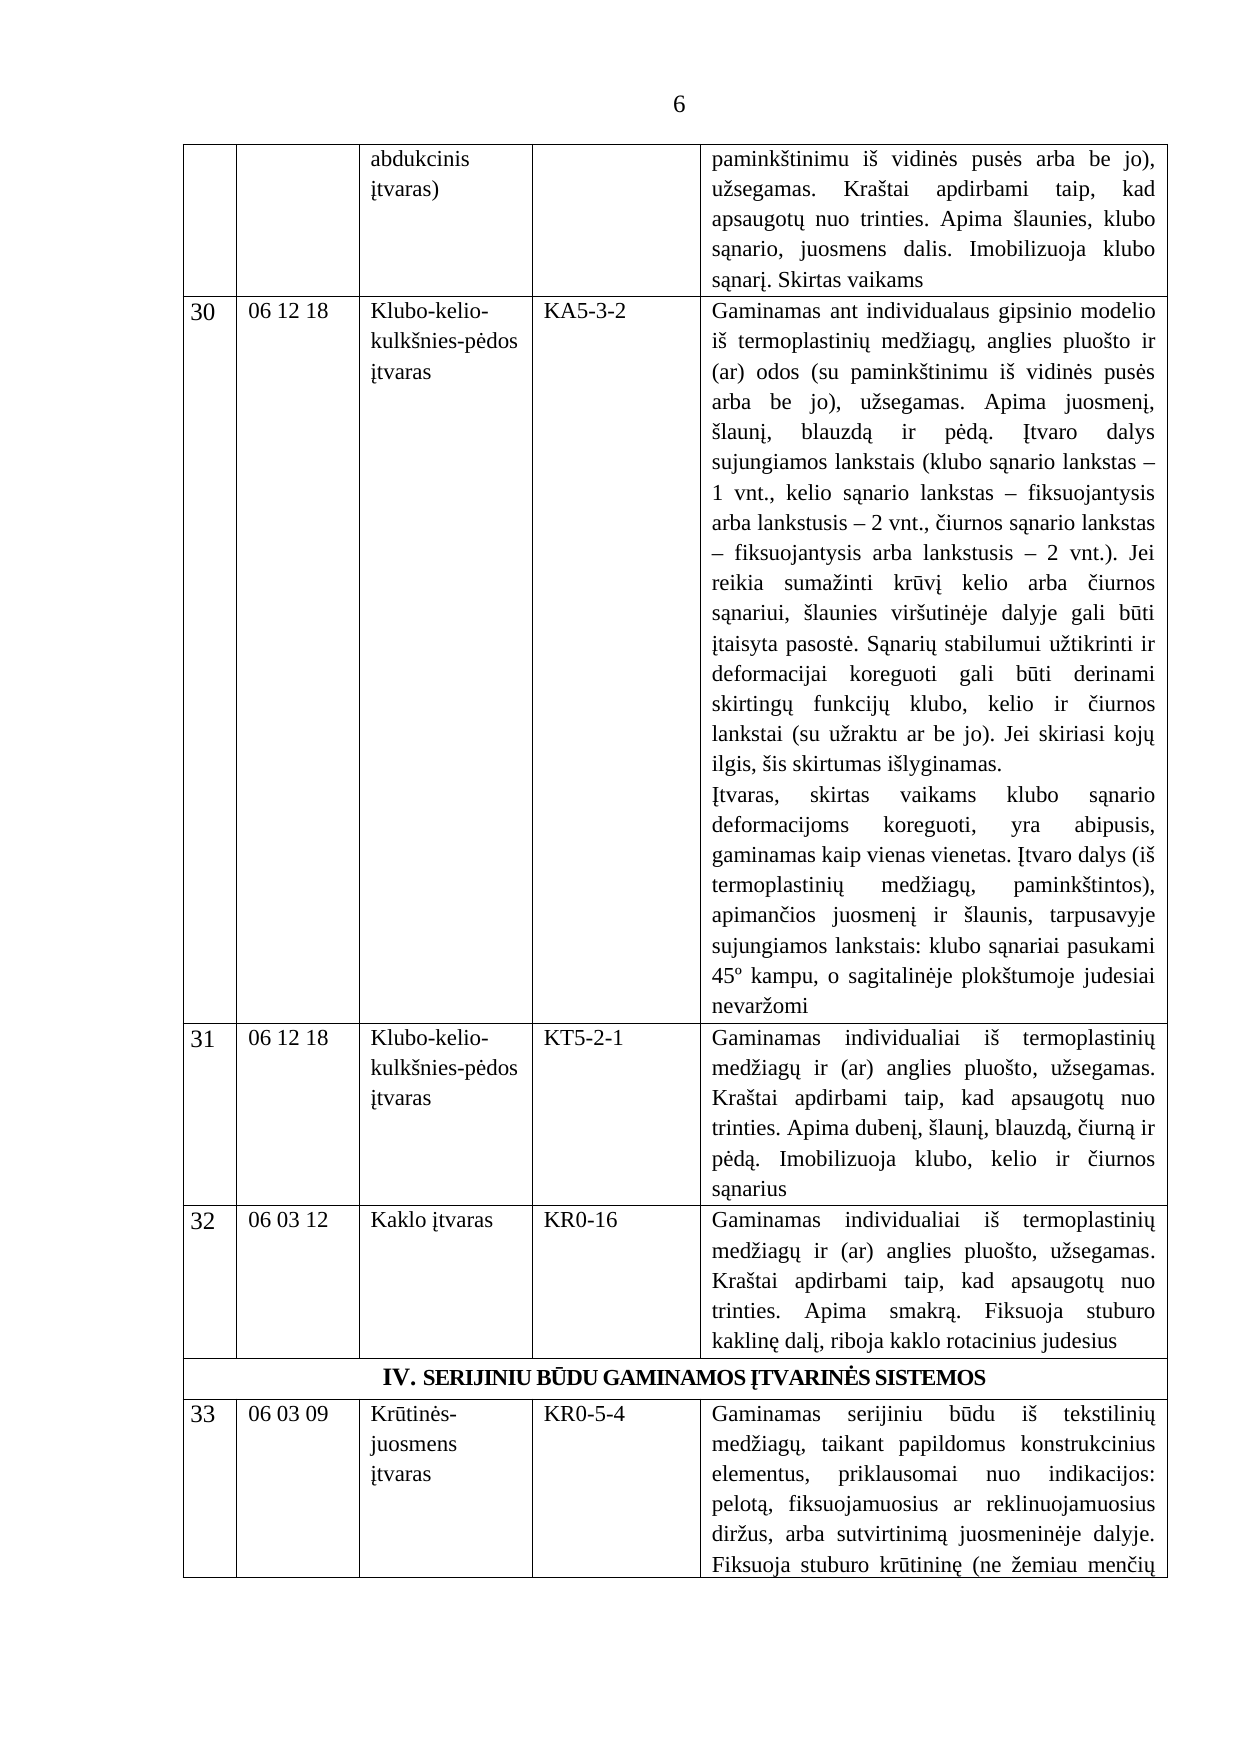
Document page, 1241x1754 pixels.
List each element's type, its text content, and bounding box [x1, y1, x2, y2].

table_cell 06 12 18 [237, 1024, 359, 1205]
table_cell 06 03 12 [237, 1206, 359, 1358]
table_cell 31 [184, 1024, 236, 1205]
table_cell abdukcinis įtvaras) [360, 145, 532, 296]
table_cell Gaminamas serijiniu būdu iš tekstilinių medžiagų, taikant papildomus konstrukcinius elementus, priklausomai nuo indikacijos: pelotą, fiksuojamuosius ar reklinuojamuosius diržus, arba sutvirtinimą juosmeninėje dalyje. Fiksuoja stuburo krūtininę (ne žemiau menčių [701, 1400, 1167, 1577]
table_cell KR0-16 [533, 1206, 700, 1358]
table_cell [184, 145, 236, 296]
table_cell 06 12 18 [237, 297, 359, 1023]
table_cell KT5-2-1 [533, 1024, 700, 1205]
table_cell [237, 145, 359, 296]
table_cell IV. SERIJINIU BŪDU GAMINAMOS ĮTVARINĖS SISTEMOS [184, 1359, 1167, 1398]
table_cell Klubo-kelio-kulkšnies-pėdos įtvaras [360, 1024, 532, 1205]
table_cell Gaminamas ant individualaus gipsinio modelio iš termoplastinių medžiagų, anglies pluošto ir (ar) odos (su paminkštinimu iš vidinės pusės arba be jo), užsegamas. Apima juosmenį, šlaunį, blauzdą ir pėdą. Įtvaro dalys sujungiamos lankstais (klubo sąnario lankstas – 1 vnt., kelio sąnario lankstas – fiksuojantysis arba lankstusis – 2 vnt., čiurnos sąnario lankstas – fiksuojantysis arba lankstusis – 2 vnt.). Jei reikia sumažinti krūvį kelio arba čiurnos sąnariui, šlaunies viršutinėje dalyje gali būti įtaisyta pasostė. Sąnarių stabilumui užtikrinti ir deformacijai koreguoti gali būti derinami skirtingų funkcijų klubo, kelio ir čiurnos lankstai (su užraktu ar be jo). Jei skiriasi kojų ilgis, šis skirtumas išlyginamas. Įtvaras, skirtas vaikams klubo sąnario deformacijoms koreguoti, yra abipusis, gaminamas kaip vienas vienetas. Įtvaro dalys (iš termoplastinių medžiagų, paminkštintos), apimančios juosmenį ir šlaunis, tarpusavyje sujungiamos lankstais: klubo sąnariai pasukami 45º kampu, o sagitalinėje plokštumoje judesiai nevaržomi [701, 297, 1167, 1023]
table_cell Klubo-kelio-kulkšnies-pėdos įtvaras [360, 297, 532, 1023]
table_cell 30 [184, 297, 236, 1023]
table_cell [533, 145, 700, 296]
table_cell Krūtinės-juosmens įtvaras [360, 1400, 532, 1577]
table_cell 32 [184, 1206, 236, 1358]
table_cell Kaklo įtvaras [360, 1206, 532, 1358]
table_cell 06 03 09 [237, 1400, 359, 1577]
table_cell Gaminamas individualiai iš termoplastinių medžiagų ir (ar) anglies pluošto, užsegamas. Kraštai apdirbami taip, kad apsaugotų nuo trinties. Apima smakrą. Fiksuoja stuburo kaklinę dalį, riboja kaklo rotacinius judesius [701, 1206, 1167, 1358]
table_cell Gaminamas individualiai iš termoplastinių medžiagų ir (ar) anglies pluošto, užsegamas. Kraštai apdirbami taip, kad apsaugotų nuo trinties. Apima dubenį, šlaunį, blauzdą, čiurną ir pėdą. Imobilizuoja klubo, kelio ir čiurnos sąnarius [701, 1024, 1167, 1205]
table_cell 33 [184, 1400, 236, 1577]
table_cell KA5-3-2 [533, 297, 700, 1023]
table_cell KR0-5-4 [533, 1400, 700, 1577]
table_cell paminkštinimu iš vidinės pusės arba be jo), užsegamas. Kraštai apdirbami taip, kad apsaugotų nuo trinties. Apima šlaunies, klubo sąnario, juosmens dalis. Imobilizuoja klubo sąnarį. Skirtas vaikams [701, 145, 1167, 296]
